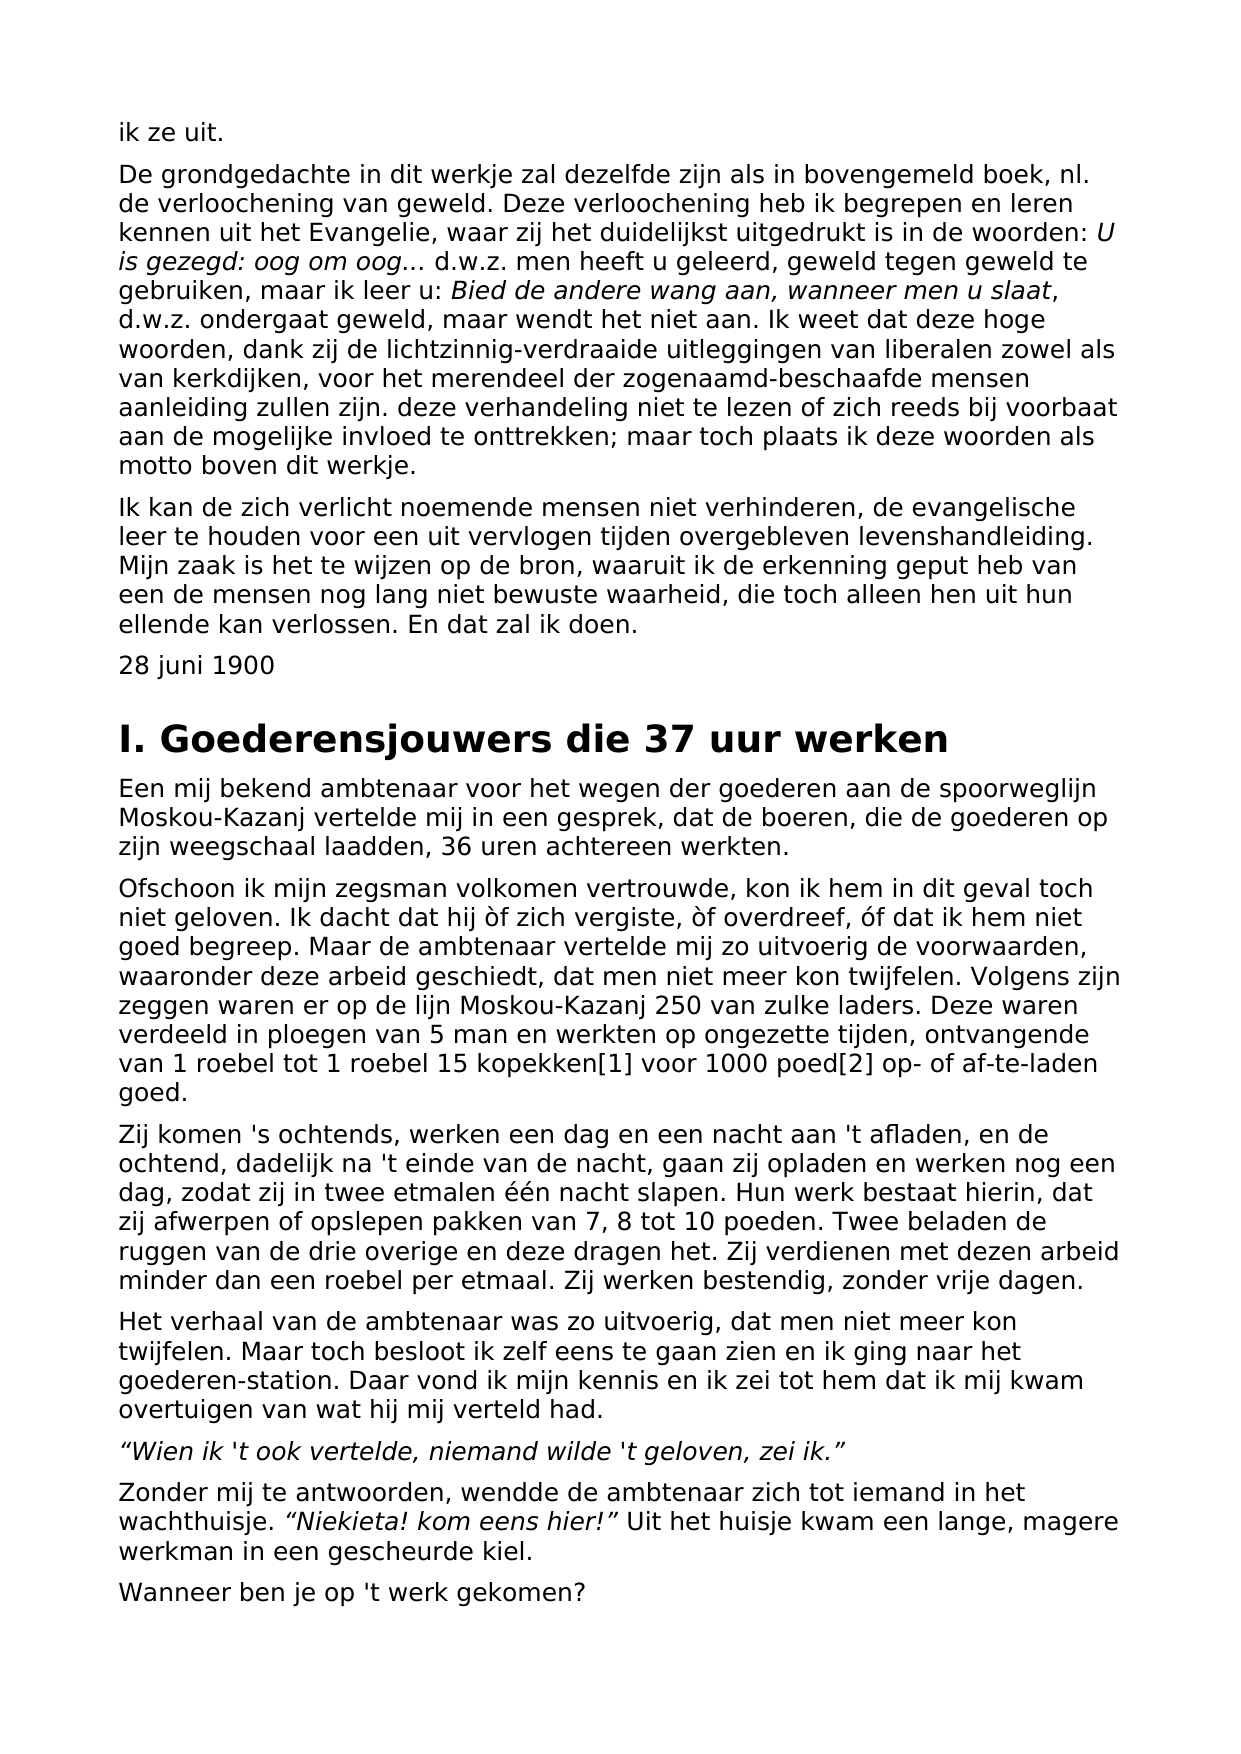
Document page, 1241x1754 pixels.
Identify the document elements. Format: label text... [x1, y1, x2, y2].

subtitle I. Goederensjouwers die 37 uur werken [118, 718, 1122, 762]
text Ik kan de zich verlicht noemende mensen niet verhinderen, de evangelische leer te houden voor een uit vervlogen tijden overgebleven levenshandleiding. Mijn zaak is het te wijzen op de bron, waaruit ik de erkenning geput heb van een de mensen nog lang niet bewuste waarheid, die toch alleen hen uit hun ellende kan verlossen. En dat zal ik doen. [118, 493, 1122, 639]
text “Wien ik 't ook vertelde, niemand wilde 't geloven, zei ik.” [118, 1437, 1122, 1466]
text De grondgedachte in dit werkje zal dezelfde zijn als in bovengemeld boek, nl. de verloochening van geweld. Deze verloochening heb ik begrepen en leren kennen uit het Evangelie, waar zij het duidelijkst uitgedrukt is in de woorden: U is gezegd: oog om oog... d.w.z. men heeft u geleerd, geweld tegen geweld te gebruiken, maar ik leer u: Bied de andere wang aan, wanneer men u slaat, d.w.z. ondergaat geweld, maar wendt het niet aan. Ik weet dat deze hoge woorden, dank zij de lichtzinnig-verdraaide uitleggingen van liberalen zowel als van kerkdijken, voor het merendeel der zogenaamd-beschaafde mensen aanleiding zullen zijn. deze verhandeling niet te lezen of zich reeds bij voorbaat aan de mogelijke invloed te onttrekken; maar toch plaats ik deze woorden als motto boven dit werkje. [118, 160, 1122, 481]
text Een mij bekend ambtenaar voor het wegen der goederen aan de spoorweglijn Moskou-Kazanj vertelde mij in een gesprek, dat de boeren, die de goederen op zijn weegschaal laadden, 36 uren achtereen werkten. [118, 774, 1122, 862]
text Het verhaal van de ambtenaar was zo uitvoerig, dat men niet meer kon twijfelen. Maar toch besloot ik zelf eens te gaan zien en ik ging naar het goederen-station. Daar vond ik mijn kennis en ik zei tot hem dat ik mij kwam overtuigen van wat hij mij verteld had. [118, 1308, 1122, 1424]
text Zij komen 's ochtends, werken een dag en een nacht aan 't afladen, en de ochtend, dadelijk na 't einde van de nacht, gaan zij opladen en werken nog een dag, zodat zij in twee etmalen één nacht slapen. Hun werk bestaat hierin, dat zij afwerpen of opslepen pakken van 7, 8 tot 10 poeden. Twee beladen de ruggen van de drie overige en deze dragen het. Zij verdienen met dezen arbeid minder dan een roebel per etmaal. Zij werken bestendig, zonder vrije dagen. [118, 1120, 1122, 1295]
text Wanneer ben je op 't werk gekomen? [118, 1578, 1122, 1608]
text Zonder mij te antwoorden, wendde de ambtenaar zich tot iemand in het wachthuisje. “Niekieta! kom eens hier!” Uit het huisje kwam een lange, magere werkman in een gescheurde kiel. [118, 1478, 1122, 1566]
text Ofschoon ik mijn zegsman volkomen vertrouwde, kon ik hem in dit geval toch niet geloven. Ik dacht dat hij òf zich vergiste, òf overdreef, óf dat ik hem niet goed begreep. Maar de ambtenaar vertelde mij zo uitvoerig de voorwaarden, waaronder deze arbeid geschiedt, dat men niet meer kon twijfelen. Volgens zijn zeggen waren er op de lijn Moskou-Kazanj 250 van zulke laders. Deze waren verdeeld in ploegen van 5 man en werkten op ongezette tijden, ontvangende van 1 roebel tot 1 roebel 15 kopekken[1] voor 1000 poed[2] op- of af-te-laden goed. [118, 874, 1122, 1108]
text 28 juni 1900 [118, 651, 1122, 681]
text ik ze uit. [118, 118, 1122, 147]
